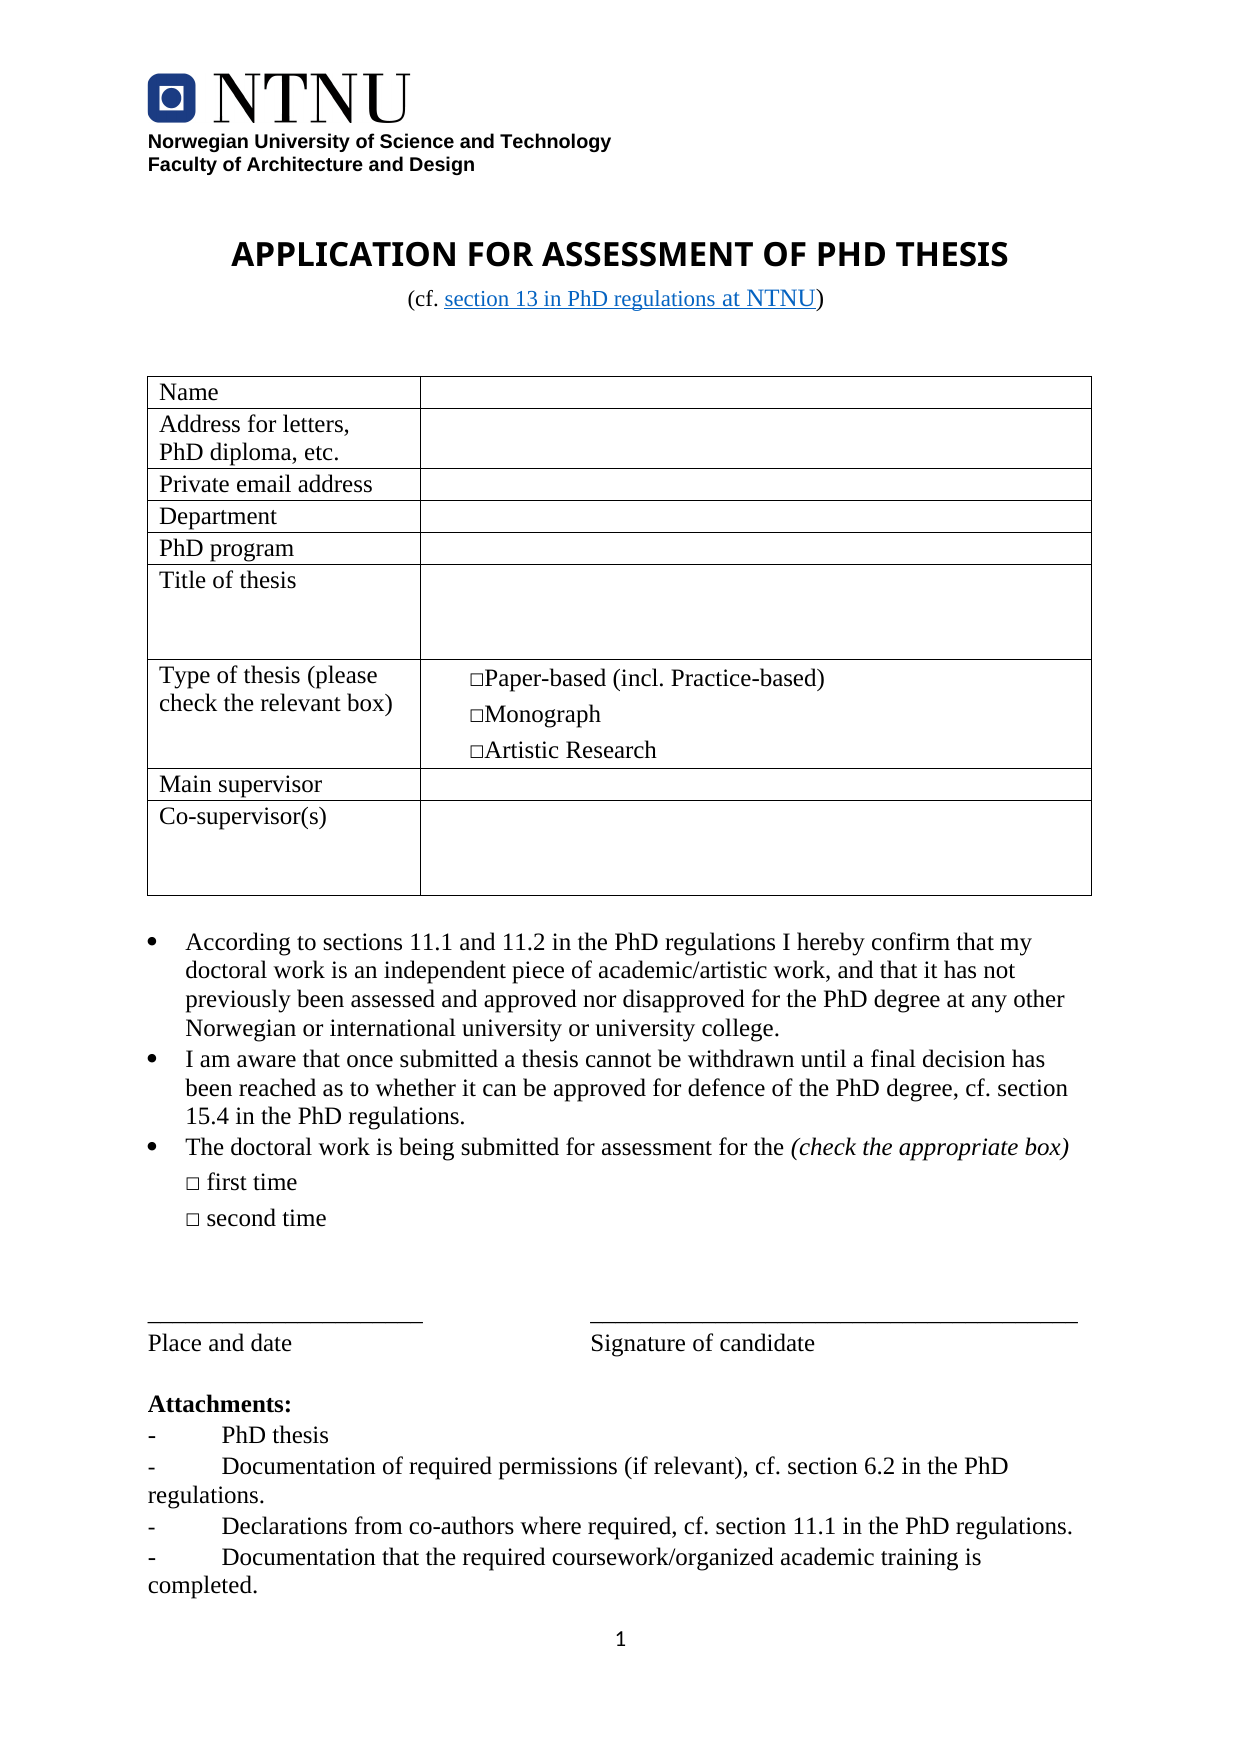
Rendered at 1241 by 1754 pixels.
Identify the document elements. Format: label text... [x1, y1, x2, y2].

table_cell [421, 501, 1091, 532]
table_cell Department [148, 501, 420, 532]
table_cell PhD program [148, 533, 420, 564]
list I am aware that once submitted a thesis cannot be withdrawn until a final decision has been reached as to whether it can be approved for defence of the PhD degree, cf. section 15.4 in the PhD regulations. [148, 1044, 1093, 1130]
table_cell [421, 533, 1091, 564]
table_header Name [148, 377, 420, 408]
table_header [421, 377, 1091, 408]
text ______________________ _______________________________________ [148, 1297, 1084, 1326]
text ☐ first time [185, 1163, 1084, 1197]
table_cell Type of thesis (please check the relevant box) [148, 660, 420, 768]
list The doctoral work is being submitted for assessment for the (check the appropriate box) [148, 1132, 1093, 1161]
list Documentation that the required coursework/organized academic training is completed. [148, 1542, 1084, 1599]
table_cell Co-supervisor(s) [148, 801, 420, 895]
subtitle APPLICATION FOR ASSESSMENT OF PHD THESIS [148, 231, 1093, 276]
list Declarations from co-authors where required, cf. section 11.1 in the PhD regulations. [148, 1511, 1084, 1539]
list Documentation of required permissions (if relevant), cf. section 6.2 in the PhD regulations. [148, 1451, 1084, 1509]
list According to sections 11.1 and 11.2 in the PhD regulations I hereby confirm that my doctoral work is an independent piece of academic/artistic work, and that it has not previously been assessed and approved nor disapproved for the PhD degree at any other Norwegian or international university or university college. [148, 927, 1093, 1042]
table_cell Main supervisor [148, 769, 420, 800]
table_cell [421, 409, 1091, 468]
text (cf. section 13 in PhD regulations at NTNU) [148, 283, 1084, 312]
table_cell [421, 801, 1091, 895]
table_cell ☐Paper-based (incl. Practice-based) ☐Monograph ☐Artistic Research [421, 660, 1091, 768]
text ☐ second time [185, 1199, 1084, 1233]
text Attachments: [148, 1389, 1084, 1418]
table_cell Title of thesis [148, 565, 420, 659]
table_cell Private email address [148, 469, 420, 500]
text Place and date Signature of candidate [148, 1328, 1084, 1357]
table_cell [421, 769, 1091, 800]
table_cell [421, 565, 1091, 659]
list PhD thesis [148, 1420, 1084, 1449]
table_cell [421, 469, 1091, 500]
table_cell Address for letters, PhD diploma, etc. [148, 409, 420, 468]
